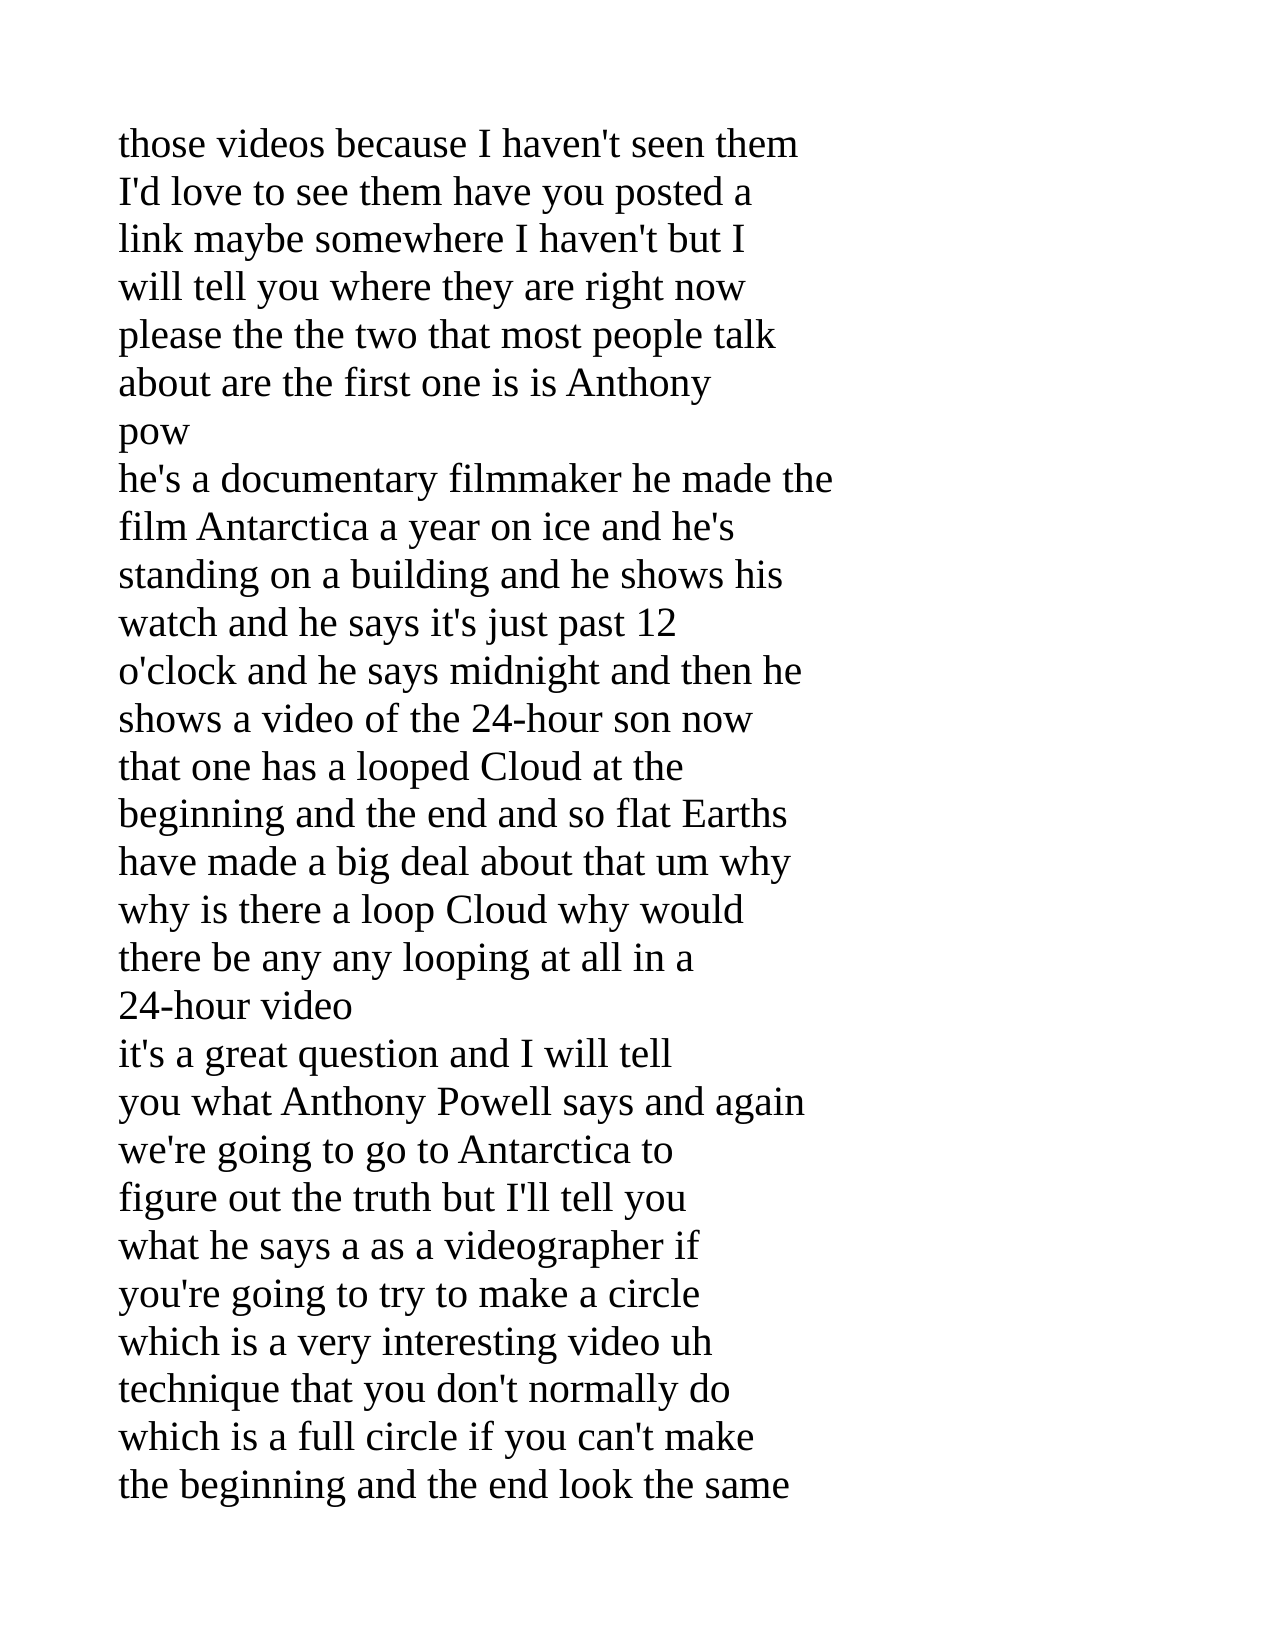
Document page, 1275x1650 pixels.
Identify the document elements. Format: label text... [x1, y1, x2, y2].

text 24-hour video [118, 981, 1157, 1028]
text will tell you where they are right now [118, 262, 1157, 310]
text shows a video of the 24-hour son now [118, 693, 1157, 741]
text which is a very interesting video uh [118, 1316, 1157, 1364]
text pow [118, 406, 1157, 453]
text he's a documentary filmmaker he made the [118, 453, 1157, 501]
text why is there a loop Cloud why would [118, 885, 1157, 933]
text about are the first one is is Anthony [118, 358, 1157, 406]
text technique that you don't normally do [118, 1364, 1157, 1412]
text those videos because I haven't seen them [118, 118, 1157, 166]
text please the the two that most people talk [118, 310, 1157, 358]
text film Antarctica a year on ice and he's [118, 501, 1157, 549]
text you what Anthony Powell says and again [118, 1076, 1157, 1124]
text the beginning and the end look the same [118, 1460, 1157, 1508]
text we're going to go to Antarctica to [118, 1124, 1157, 1172]
text that one has a looped Cloud at the [118, 741, 1157, 789]
text there be any any looping at all in a [118, 933, 1157, 981]
text have made a big deal about that um why [118, 837, 1157, 885]
text standing on a building and he shows his [118, 549, 1157, 597]
text I'd love to see them have you posted a [118, 166, 1157, 214]
text link maybe somewhere I haven't but I [118, 214, 1157, 262]
text watch and he says it's just past 12 [118, 597, 1157, 645]
text beginning and the end and so flat Earths [118, 789, 1157, 837]
text o'clock and he says midnight and then he [118, 645, 1157, 693]
text which is a full circle if you can't make [118, 1412, 1157, 1460]
text you're going to try to make a circle [118, 1268, 1157, 1316]
text what he says a as a videographer if [118, 1220, 1157, 1268]
text it's a great question and I will tell [118, 1028, 1157, 1076]
text figure out the truth but I'll tell you [118, 1172, 1157, 1220]
